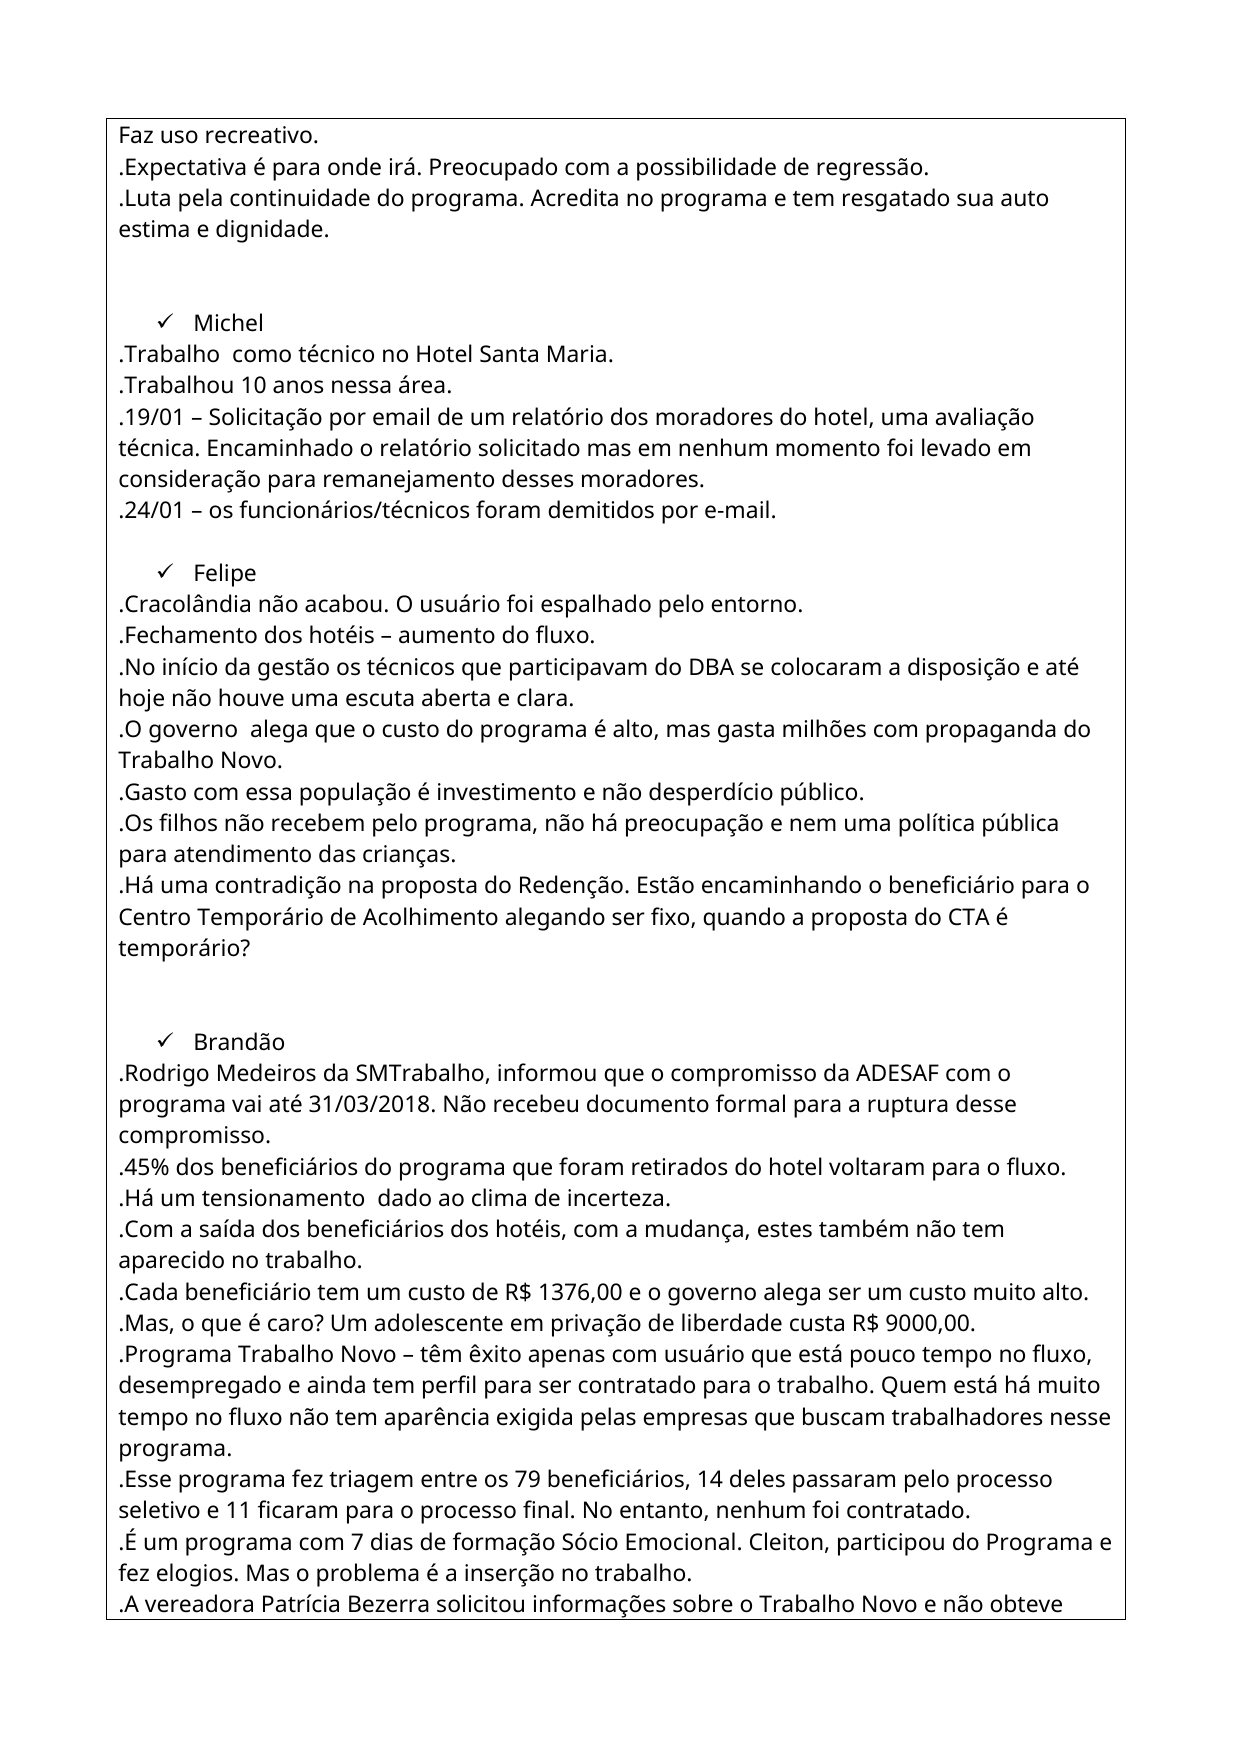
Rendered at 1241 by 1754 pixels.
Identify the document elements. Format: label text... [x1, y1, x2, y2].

table_header Faz uso recreativo. .Expectativa é para onde irá. Preocupado com a possibilidade de regressão. .Luta pela continuidade do programa. Acredita no programa e tem resgatado sua auto estima e dignidade. Michel .Trabalho como técnico no Hotel Santa Maria. .Trabalhou 10 anos nessa área. .19/01 – Solicitação por email de um relatório dos moradores do hotel, uma avaliação técnica. Encaminhado o relatório solicitado mas em nenhum momento foi levado em consideração para remanejamento desses moradores. .24/01 – os funcionários/técnicos foram demitidos por e-mail. Felipe .Cracolândia não acabou. O usuário foi espalhado pelo entorno. .Fechamento dos hotéis – aumento do fluxo. .No início da gestão os técnicos que participavam do DBA se colocaram a disposição e até hoje não houve uma escuta aberta e clara. .O governo alega que o custo do programa é alto, mas gasta milhões com propaganda do Trabalho Novo. .Gasto com essa população é investimento e não desperdício público. .Os filhos não recebem pelo programa, não há preocupação e nem uma política pública para atendimento das crianças. .Há uma contradição na proposta do Redenção. Estão encaminhando o beneficiário para o Centro Temporário de Acolhimento alegando ser fixo, quando a proposta do CTA é temporário? Brandão .Rodrigo Medeiros da SMTrabalho, informou que o compromisso da ADESAF com o programa vai até 31/03/2018. Não recebeu documento formal para a ruptura desse compromisso. .45% dos beneficiários do programa que foram retirados do hotel voltaram para o fluxo. .Há um tensionamento dado ao clima de incerteza. .Com a saída dos beneficiários dos hotéis, com a mudança, estes também não tem aparecido no trabalho. .Cada beneficiário tem um custo de R$ 1376,00 e o governo alega ser um custo muito alto. .Mas, o que é caro? Um adolescente em privação de liberdade custa R$ 9000,00. .Programa Trabalho Novo – têm êxito apenas com usuário que está pouco tempo no fluxo, desempregado e ainda tem perfil para ser contratado para o trabalho. Quem está há muito tempo no fluxo não tem aparência exigida pelas empresas que buscam trabalhadores nesse programa. .Esse programa fez triagem entre os 79 beneficiários, 14 deles passaram pelo processo seletivo e 11 ficaram para o processo final. No entanto, nenhum foi contratado. .É um programa com 7 dias de formação Sócio Emocional. Cleiton, participou do Programa e fez elogios. Mas o problema é a inserção no trabalho. .A vereadora Patrícia Bezerra solicitou informações sobre o Trabalho Novo e não obteve [107, 119, 1125, 1619]
